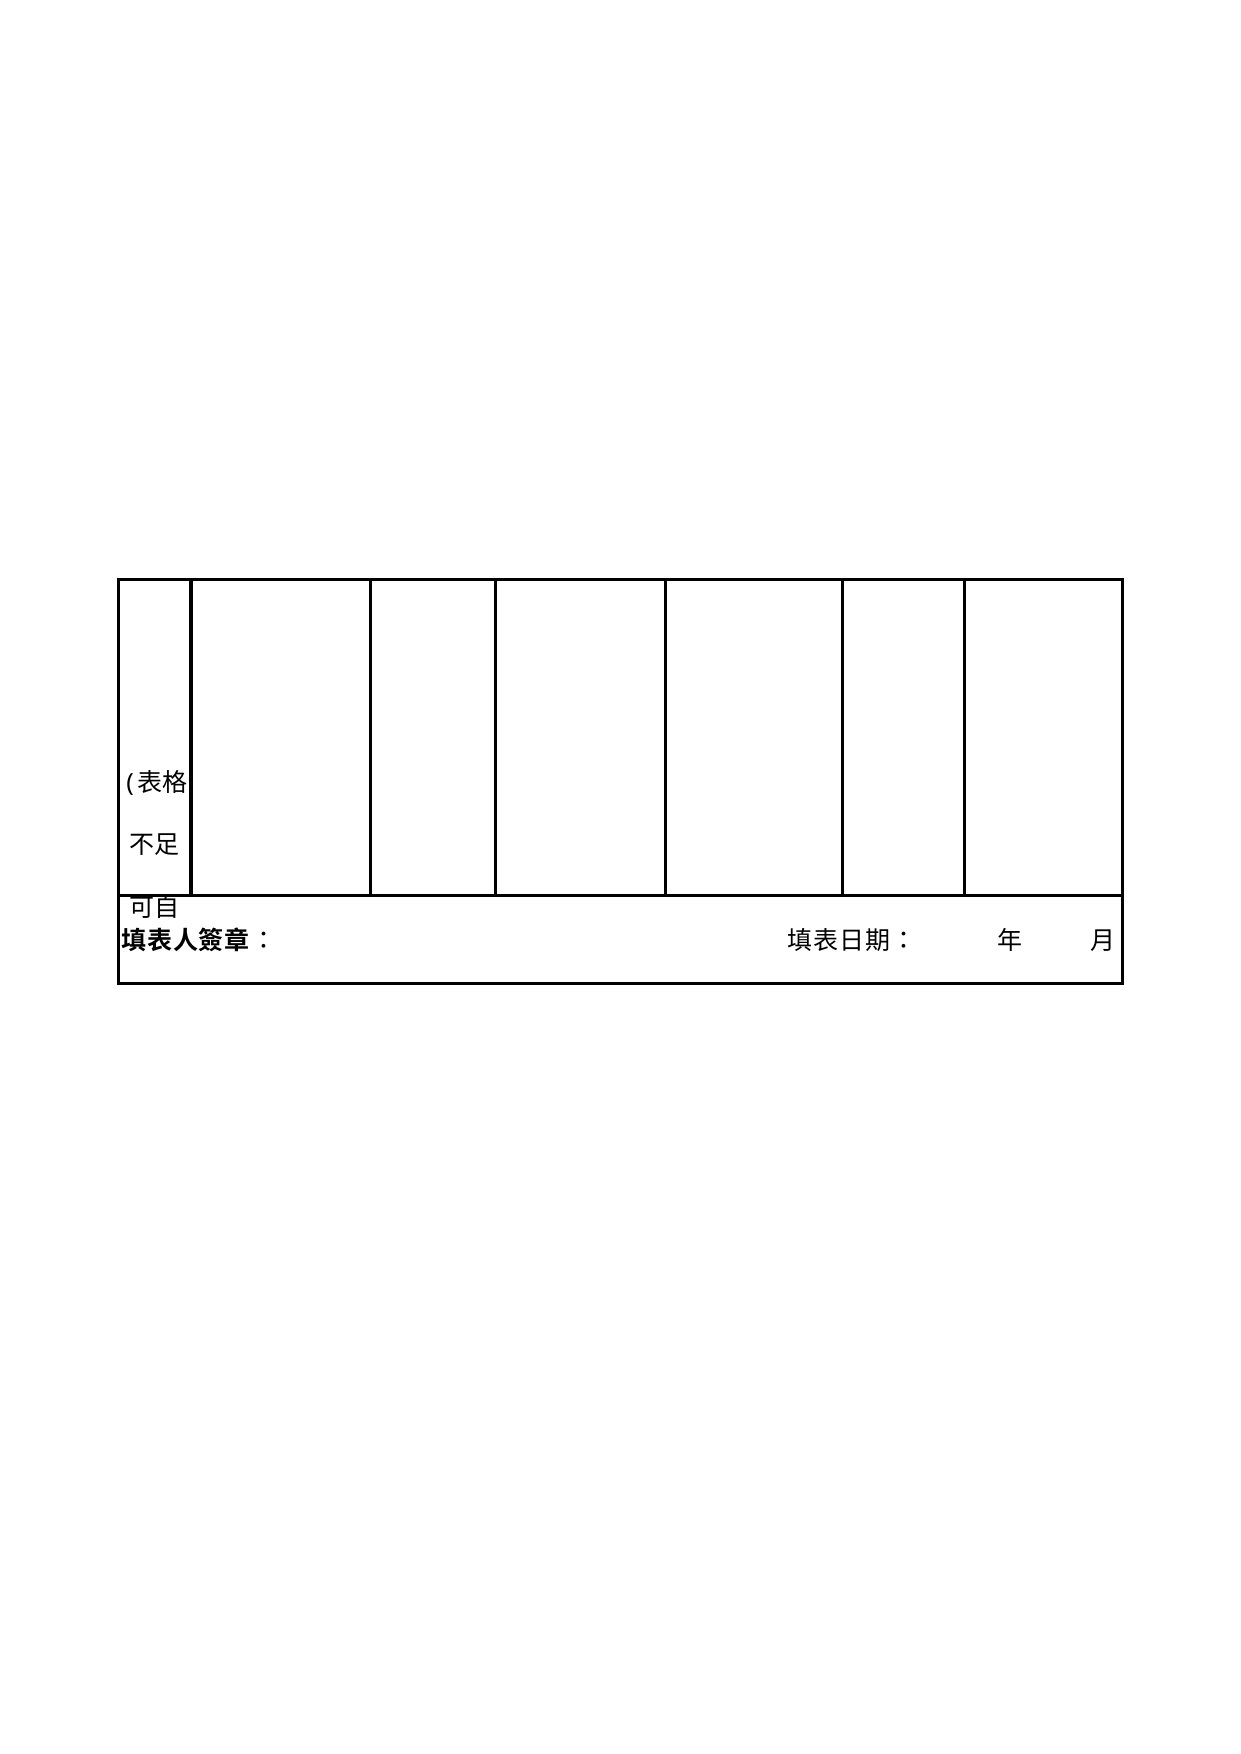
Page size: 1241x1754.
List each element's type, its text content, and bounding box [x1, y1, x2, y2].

table_cell [844, 581, 963, 894]
table_cell 經 歷 (表格不足可自行新增) [120, 581, 189, 894]
table_cell [193, 581, 369, 894]
table_cell [667, 581, 841, 894]
table_cell 填表人簽章： 填表日期： 年 月 日 [120, 897, 1121, 982]
table_cell [497, 581, 664, 894]
table_cell [372, 581, 494, 894]
table_cell [966, 581, 1121, 894]
